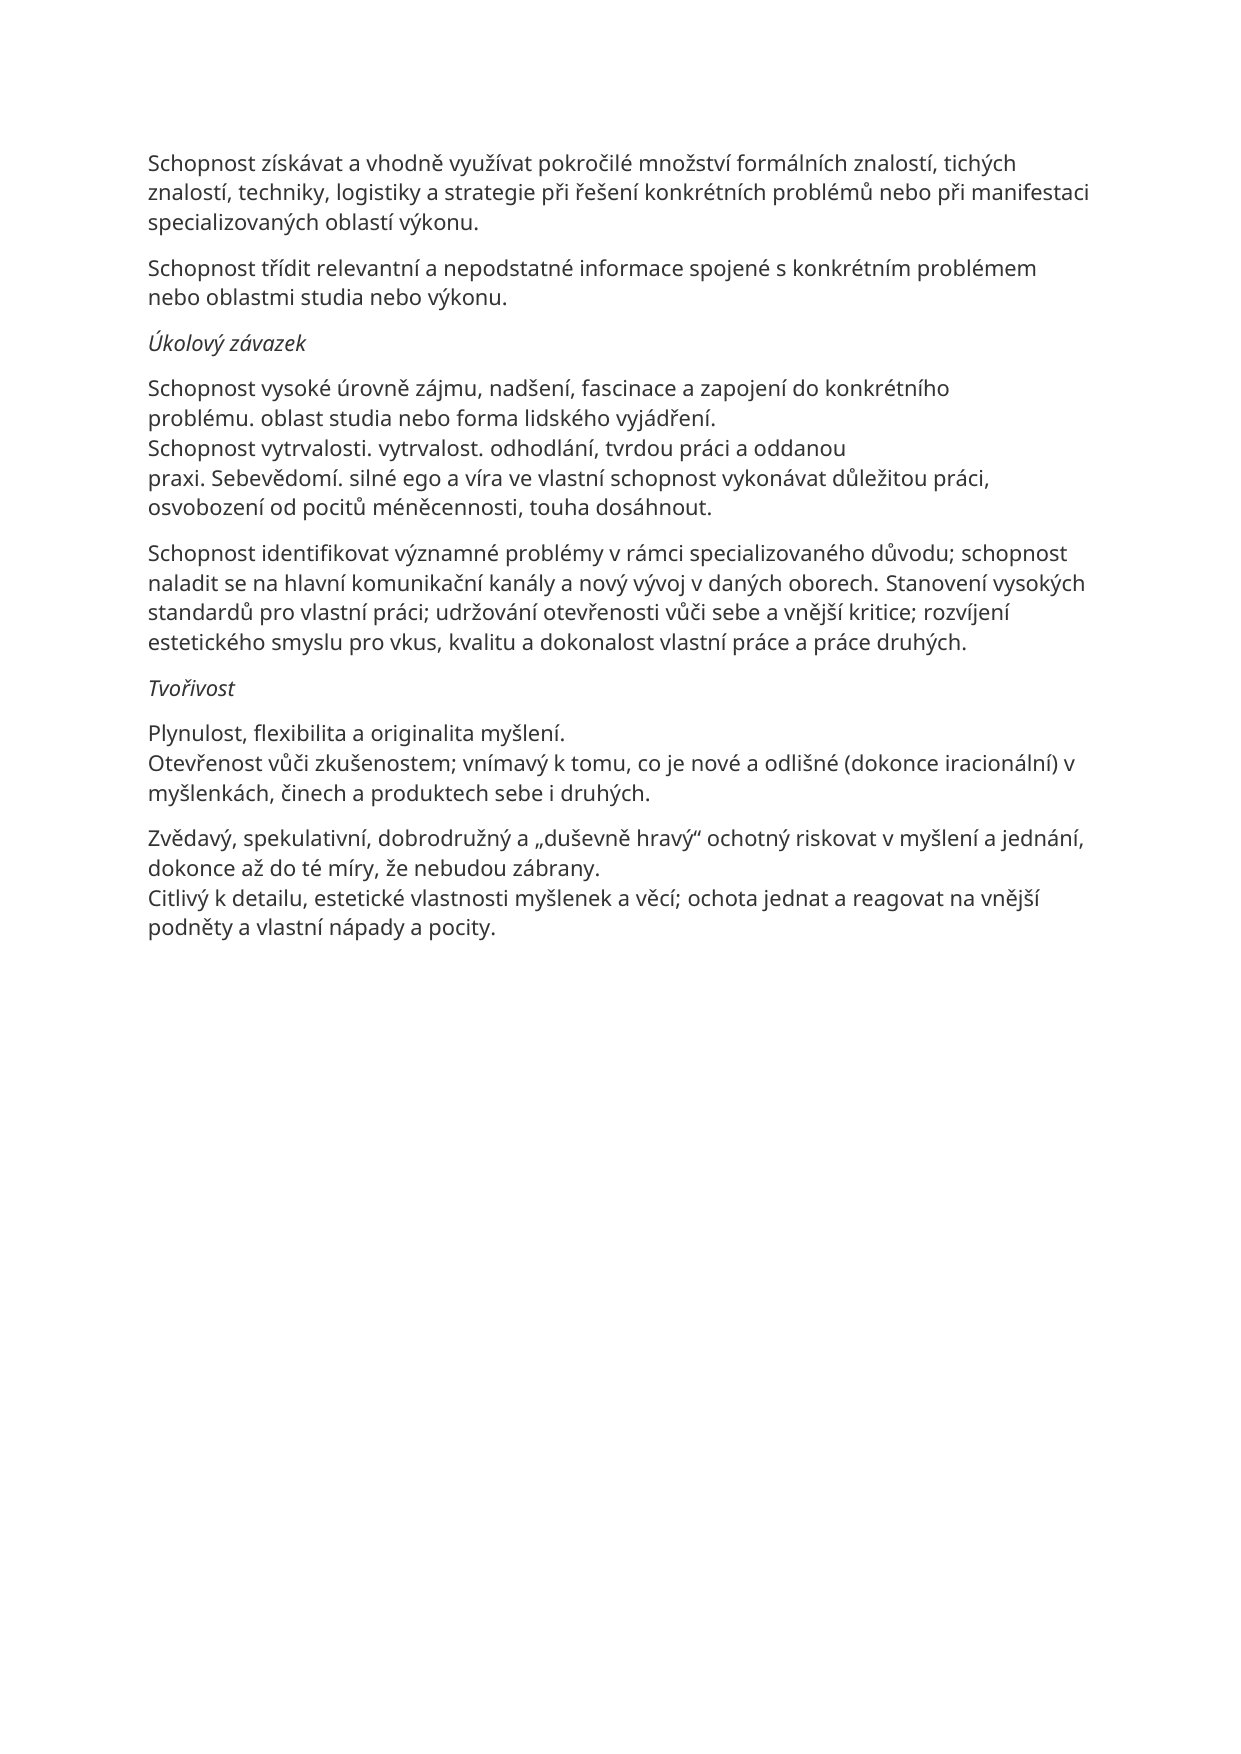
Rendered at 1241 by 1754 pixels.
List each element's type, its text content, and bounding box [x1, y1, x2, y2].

text Úkolový závazek [148, 328, 1093, 358]
text Schopnost vysoké úrovně zájmu, nadšení, fascinace a zapojení do konkrétního problému. oblast studia nebo forma lidského vyjádření. [148, 373, 1093, 433]
text Schopnost identifikovat významné problémy v rámci specializovaného důvodu; schopnost naladit se na hlavní komunikační kanály a nový vývoj v daných oborech. Stanovení vysokých standardů pro vlastní práci; udržování otevřenosti vůči sebe a vnější kritice; rozvíjení estetického smyslu pro vkus, kvalitu a dokonalost vlastní práce a práce druhých. [148, 538, 1093, 657]
text Plynulost, flexibilita a originalita myšlení. [148, 718, 1093, 748]
text Zvědavý, spekulativní, dobrodružný a „duševně hravý“ ochotný riskovat v myšlení a jednání, dokonce až do té míry, že nebudou zábrany. Citlivý k detailu, estetické vlastnosti myšlenek a věcí; ochota jednat a reagovat na vnější podněty a vlastní nápady a pocity. [148, 823, 1093, 942]
text Schopnost třídit relevantní a nepodstatné informace spojené s konkrétním problémem nebo oblastmi studia nebo výkonu. [148, 253, 1093, 312]
text Otevřenost vůči zkušenostem; vnímavý k tomu, co je nové a odlišné (dokonce iracionální) v myšlenkách, činech a produktech sebe i druhých. [148, 748, 1093, 807]
text Schopnost vytrvalosti. vytrvalost. odhodlání, tvrdou práci a oddanou praxi. Sebevědomí. silné ego a víra ve vlastní schopnost vykonávat důležitou práci, osvobození od pocitů méněcennosti, touha dosáhnout. [148, 433, 1093, 522]
text Tvořivost [148, 673, 1093, 702]
text Schopnost získávat a vhodně využívat pokročilé množství formálních znalostí, tichých znalostí, techniky, logistiky a strategie při řešení konkrétních problémů nebo při manifestaci specializovaných oblastí výkonu. [148, 148, 1093, 237]
